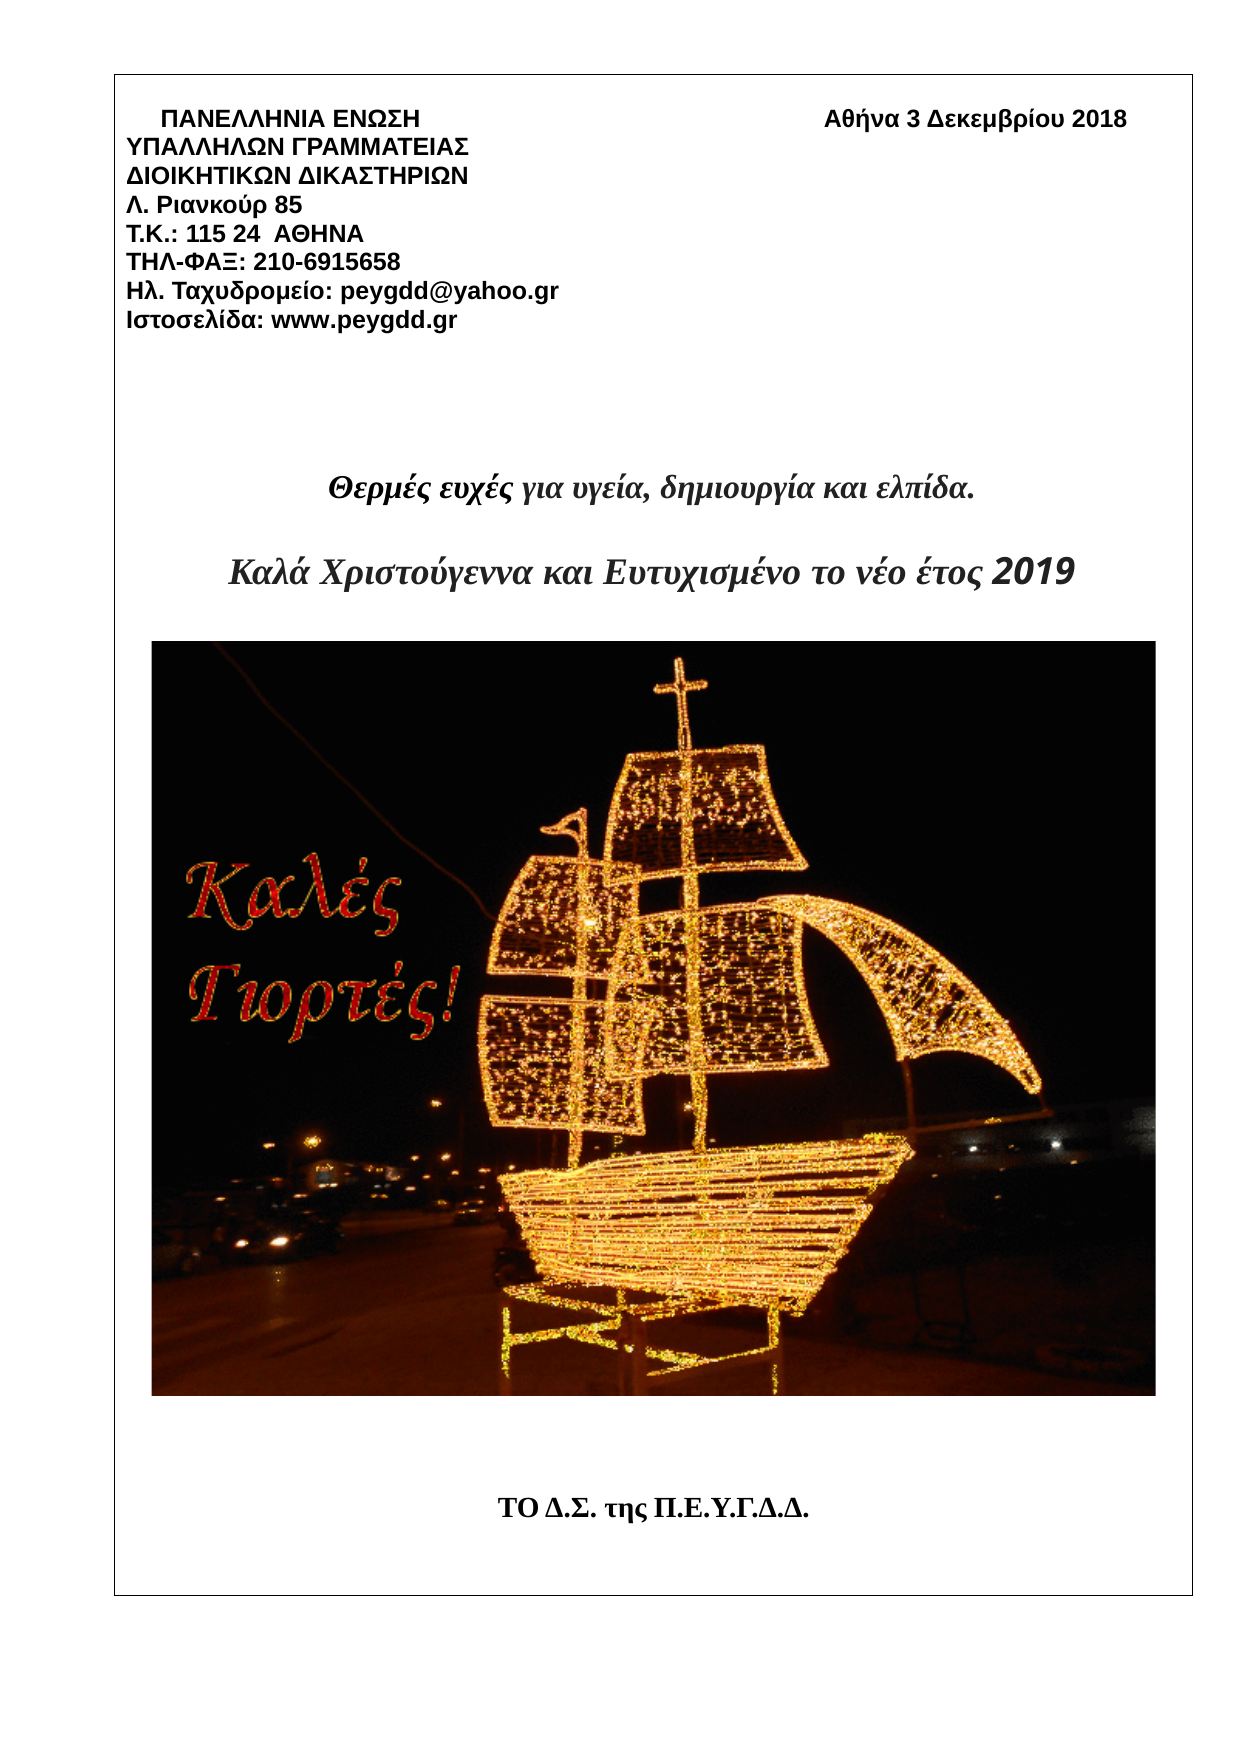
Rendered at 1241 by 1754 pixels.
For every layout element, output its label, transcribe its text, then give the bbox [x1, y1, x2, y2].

table_header ΠΑΝΕΛΛΗΝΙΑ ΕΝΩΣΗ Αθήνα 3 Δεκεμβρίου 2018 ΥΠΑΛΛΗΛΩΝ ΓΡΑΜΜΑΤΕΙΑΣ ΔΙΟΙΚΗΤΙΚΩΝ ΔΙΚΑΣΤΗΡΙΩΝ Λ. Ριανκούρ 85 Τ.Κ.: 115 24 ΑΘΗΝΑ ΤΗΛ-ΦΑΞ: 210-6915658 Hλ. Ταχυδρομείο: peygdd@yahoo.gr Iστοσελίδα: www.peygdd.gr Θερμές ευχές για υγεία, δημιουργία και ελπίδα. Καλά Χριστούγεννα και Ευτυχισμένο το νέο έτος 2019 ΤΟ Δ.Σ. της Π.Ε.Υ.Γ.Δ.Δ. [115, 75, 1192, 1594]
picture [151, 641, 1156, 1396]
